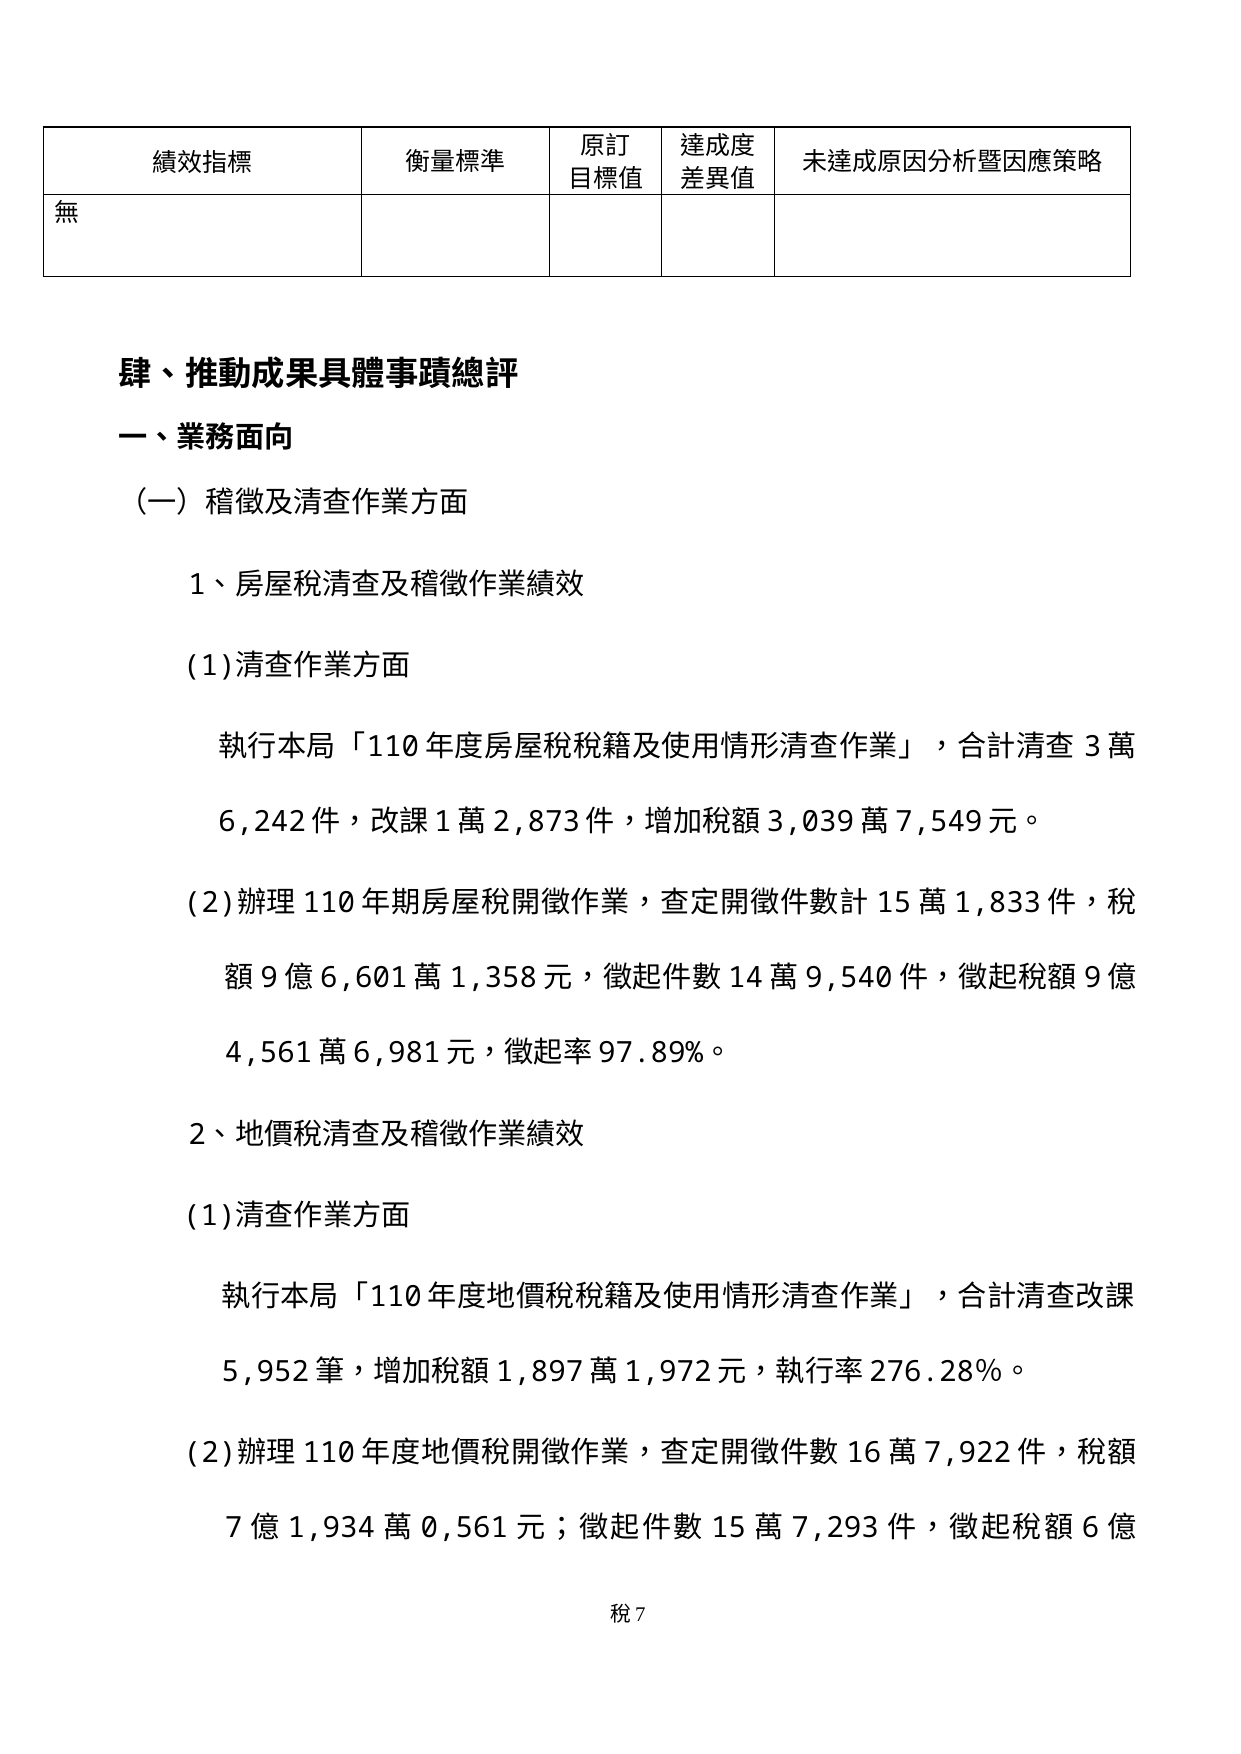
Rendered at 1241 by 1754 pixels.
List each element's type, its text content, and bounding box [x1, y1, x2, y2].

table_header 衡量標準 [362, 128, 549, 194]
text 一、業務面向 [118, 414, 1137, 456]
table_cell [662, 195, 774, 276]
text （一）稽徵及清查作業方面 [118, 463, 1137, 538]
text 肆、推動成果具體事蹟總評 [118, 347, 1137, 395]
text 執行本局「110年度房屋稅稅籍及使用情形清查作業」，合計清查3萬6,242件，改課1萬2,873件，增加稅額3,039萬7,549元。 [218, 706, 1137, 856]
table_cell 無 [44, 195, 361, 276]
table_header 達成度 差異值 [662, 128, 774, 194]
text (1)清查作業方面 [165, 1175, 1137, 1250]
table_header 原訂 目標值 [550, 128, 661, 194]
text 1、房屋稅清查及稽徵作業績效 [118, 544, 1137, 619]
text (1)清查作業方面 [165, 625, 1137, 700]
text 2、地價稅清查及稽徵作業績效 [118, 1094, 1137, 1169]
table_cell [775, 195, 1130, 276]
text (2)辦理110年期房屋稅開徵作業，查定開徵件數計15萬1,833件，稅額9億6,601萬1,358元，徵起件數14萬9,540件，徵起稅額9億4,561萬6,981元，徵起率97.89%。 [165, 863, 1137, 1088]
text (2)辦理110年度地價稅開徵作業，查定開徵件數16萬7,922件，稅額7億1,934萬0,561元；徵起件數15萬7,293件，徵起稅額6億 [165, 1413, 1137, 1563]
table_header 未達成原因分析暨因應策略 [775, 128, 1130, 194]
table_header 績效指標 [44, 128, 361, 194]
table_cell [550, 195, 661, 276]
table_cell [362, 195, 549, 276]
text 執行本局「110年度地價稅稅籍及使用情形清查作業」，合計清查改課5,952筆，增加稅額1,897萬1,972元，執行率276.28％。 [221, 1256, 1137, 1406]
